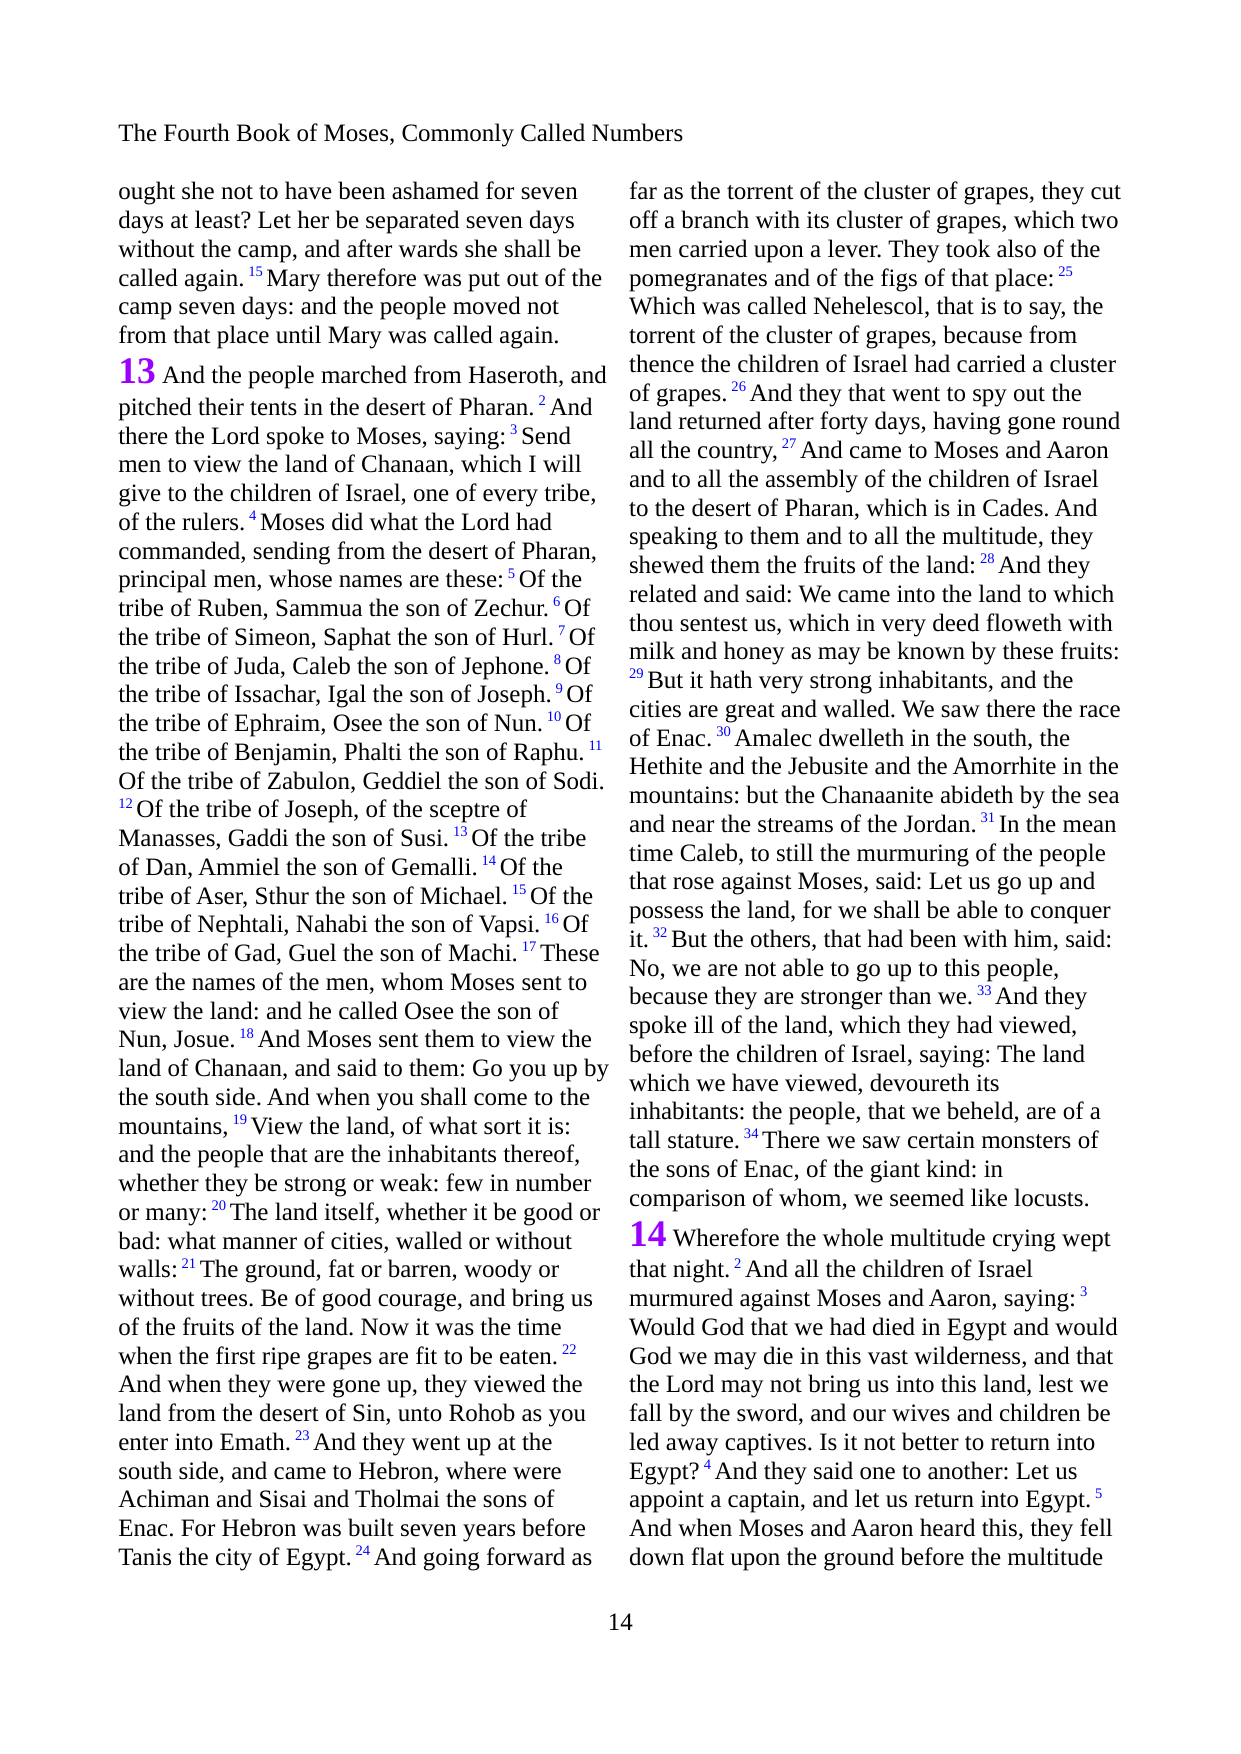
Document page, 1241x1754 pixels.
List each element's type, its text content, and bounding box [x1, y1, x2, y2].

text 14 Wherefore the whole multitude crying wept that night. 2 And all the children of Israel murmured against Moses and Aaron, saying: 3 Would God that we had died in Egypt and would God we may die in this vast wilderness, and that the Lord may not bring us into this land, lest we fall by the sword, and our wives and children be led away captives. Is it not better to return into Egypt? 4 And they said one to another: Let us appoint a captain, and let us return into Egypt. 5 And when Moses and Aaron heard this, they fell down flat upon the ground before the multitude [629, 1211, 1122, 1571]
text 13 And the people marched from Haseroth, and pitched their tents in the desert of Pharan. 2 And there the Lord spoke to Moses, saying: 3 Send men to view the land of Chanaan, which I will give to the children of Israel, one of every tribe, of the rulers. 4 Moses did what the Lord had commanded, sending from the desert of Pharan, principal men, whose names are these: 5 Of the tribe of Ruben, Sammua the son of Zechur. 6 Of the tribe of Simeon, Saphat the son of Hurl. 7 Of the tribe of Juda, Caleb the son of Jephone. 8 Of the tribe of Issachar, Igal the son of Joseph. 9 Of the tribe of Ephraim, Osee the son of Nun. 10 Of the tribe of Benjamin, Phalti the son of Raphu. 11 Of the tribe of Zabulon, Geddiel the son of Sodi. 12 Of the tribe of Joseph, of the sceptre of Manasses, Gaddi the son of Susi. 13 Of the tribe of Dan, Ammiel the son of Gemalli. 14 Of the tribe of Aser, Sthur the son of Michael. 15 Of the tribe of Nephtali, Nahabi the son of Vapsi. 16 Of the tribe of Gad, Guel the son of Machi. 17 These are the names of the men, whom Moses sent to view the land: and he called Osee the son of Nun, Josue. 18 And Moses sent them to view the land of Chanaan, and said to them: Go you up by the south side. And when you shall come to the mountains, 19 View the land, of what sort it is: and the people that are the inhabitants thereof, whether they be strong or weak: few in number or many: 20 The land itself, whether it be good or bad: what manner of cities, walled or without walls: 21 The ground, fat or barren, woody or without trees. Be of good courage, and bring us of the fruits of the land. Now it was the time when the first ripe grapes are fit to be eaten. 22 And when they were gone up, they viewed the land from the desert of Sin, unto Rohob as you enter into Emath. 23 And they went up at the south side, and came to Hebron, where were Achiman and Sisai and Tholmai the sons of Enac. For Hebron was built seven years before Tanis the city of Egypt. 24 And going forward as [118, 349, 611, 1571]
text far as the torrent of the cluster of grapes, they cut off a branch with its cluster of grapes, which two men carried upon a lever. They took also of the pomegranates and of the figs of that place: 25 Which was called Nehelescol, that is to say, the torrent of the cluster of grapes, because from thence the children of Israel had carried a cluster of grapes. 26 And they that went to spy out the land returned after forty days, having gone round all the country, 27 And came to Moses and Aaron and to all the assembly of the children of Israel to the desert of Pharan, which is in Cades. And speaking to them and to all the multitude, they shewed them the fruits of the land: 28 And they related and said: We came into the land to which thou sentest us, which in very deed floweth with milk and honey as may be known by these fruits: 29 But it hath very strong inhabitants, and the cities are great and walled. We saw there the race of Enac. 30 Amalec dwelleth in the south, the Hethite and the Jebusite and the Amorrhite in the mountains: but the Chanaanite abideth by the sea and near the streams of the Jordan. 31 In the mean time Caleb, to still the murmuring of the people that rose against Moses, said: Let us go up and possess the land, for we shall be able to conquer it. 32 But the others, that had been with him, said: No, we are not able to go up to this people, because they are stronger than we. 33 And they spoke ill of the land, which they had viewed, before the children of Israel, saying: The land which we have viewed, devoureth its inhabitants: the people, that we beheld, are of a tall stature. 34 There we saw certain monsters of the sons of Enac, of the giant kind: in comparison of whom, we seemed like locusts. [629, 176, 1122, 1211]
text ought she not to have been ashamed for seven days at least? Let her be separated seven days without the camp, and after wards she shall be called again. 15 Mary therefore was put out of the camp seven days: and the people moved not from that place until Mary was called again. [118, 176, 611, 349]
